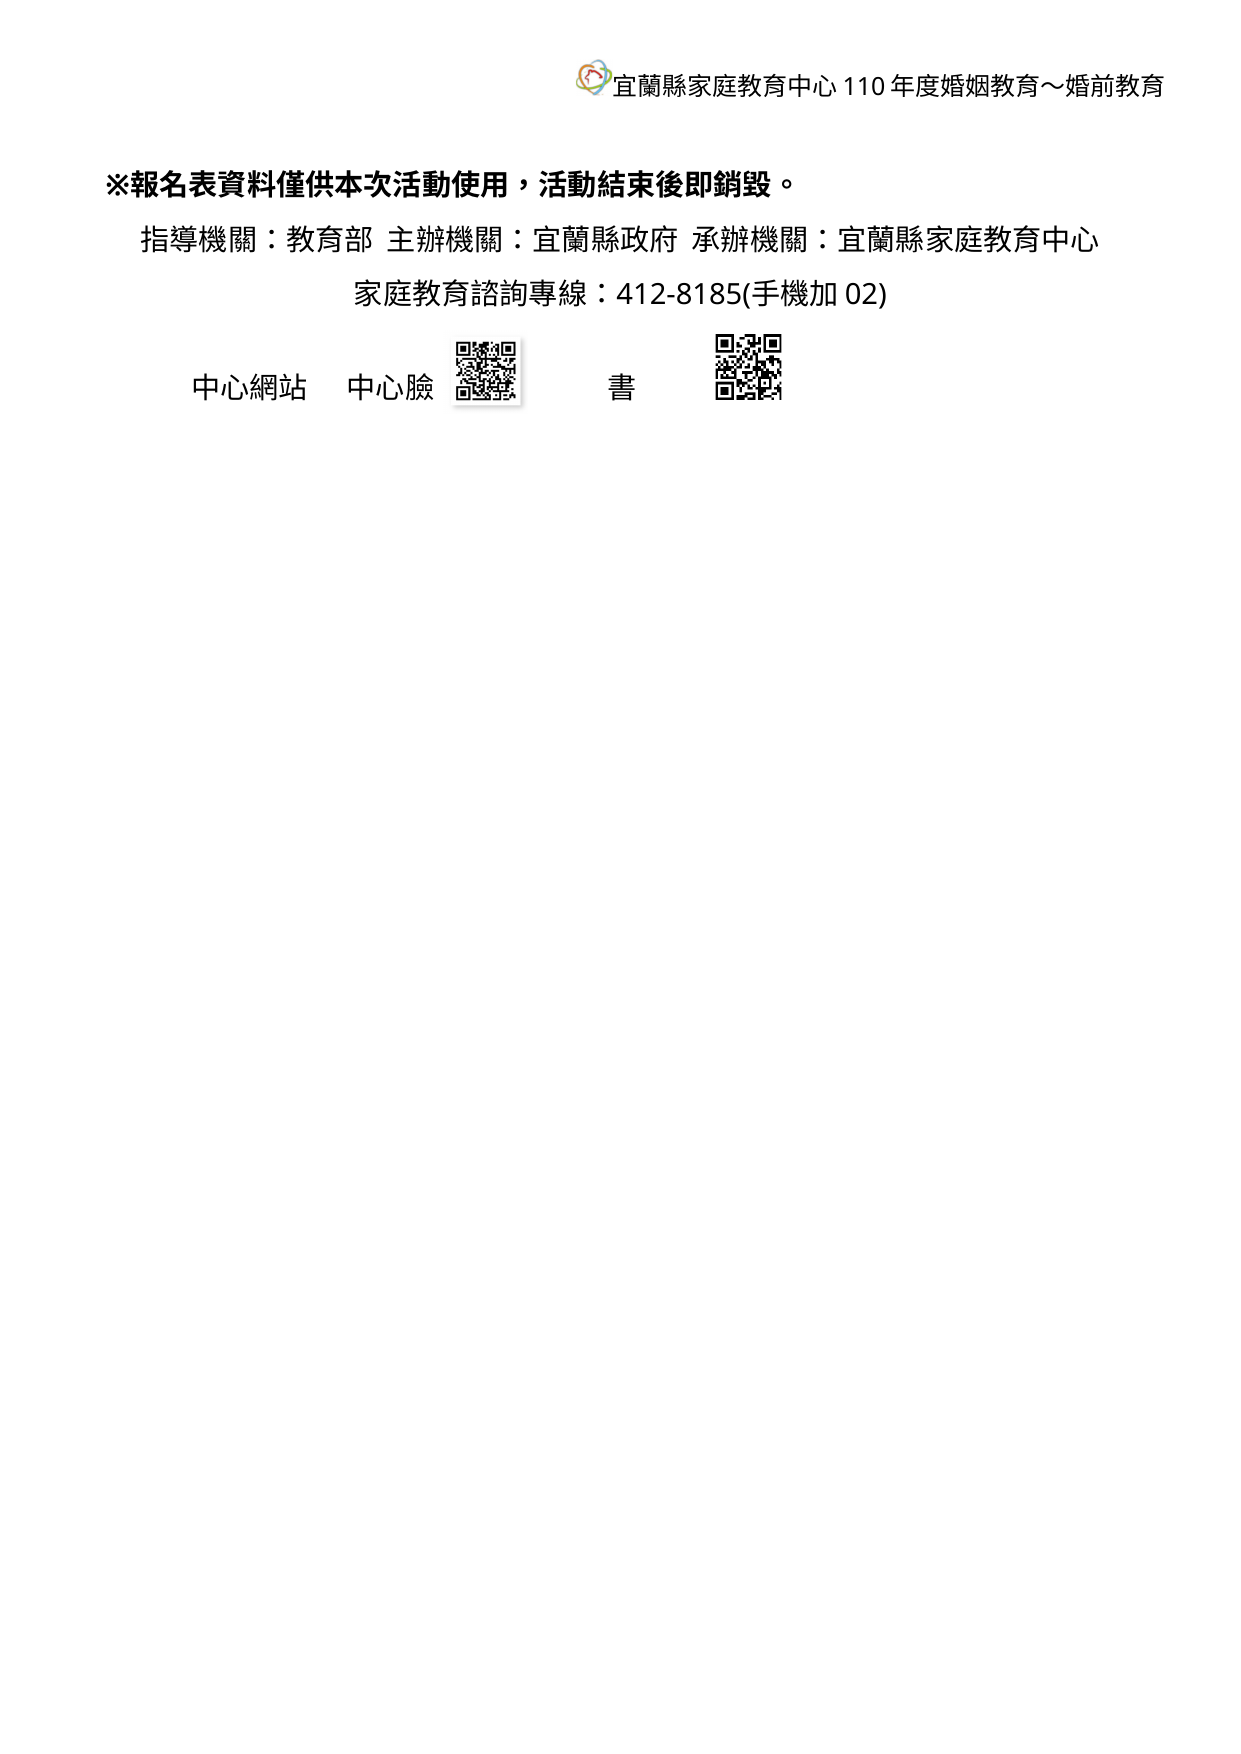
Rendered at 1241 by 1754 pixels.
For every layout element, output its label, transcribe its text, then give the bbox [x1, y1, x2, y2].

text 書 [529, 372, 1165, 405]
text 中心網站 中心臉 [75, 372, 443, 405]
picture [715, 334, 782, 400]
picture [575, 59, 613, 96]
text 家庭教育諮詢專線：412-8185(手機加02) [75, 271, 1165, 313]
text ※報名表資料僅供本次活動使用，活動結束後即銷毀。 [75, 161, 1165, 204]
picture [443, 330, 529, 414]
text 指導機關：教育部 主辦機關：宜蘭縣政府 承辦機關：宜蘭縣家庭教育中心 [75, 216, 1165, 258]
